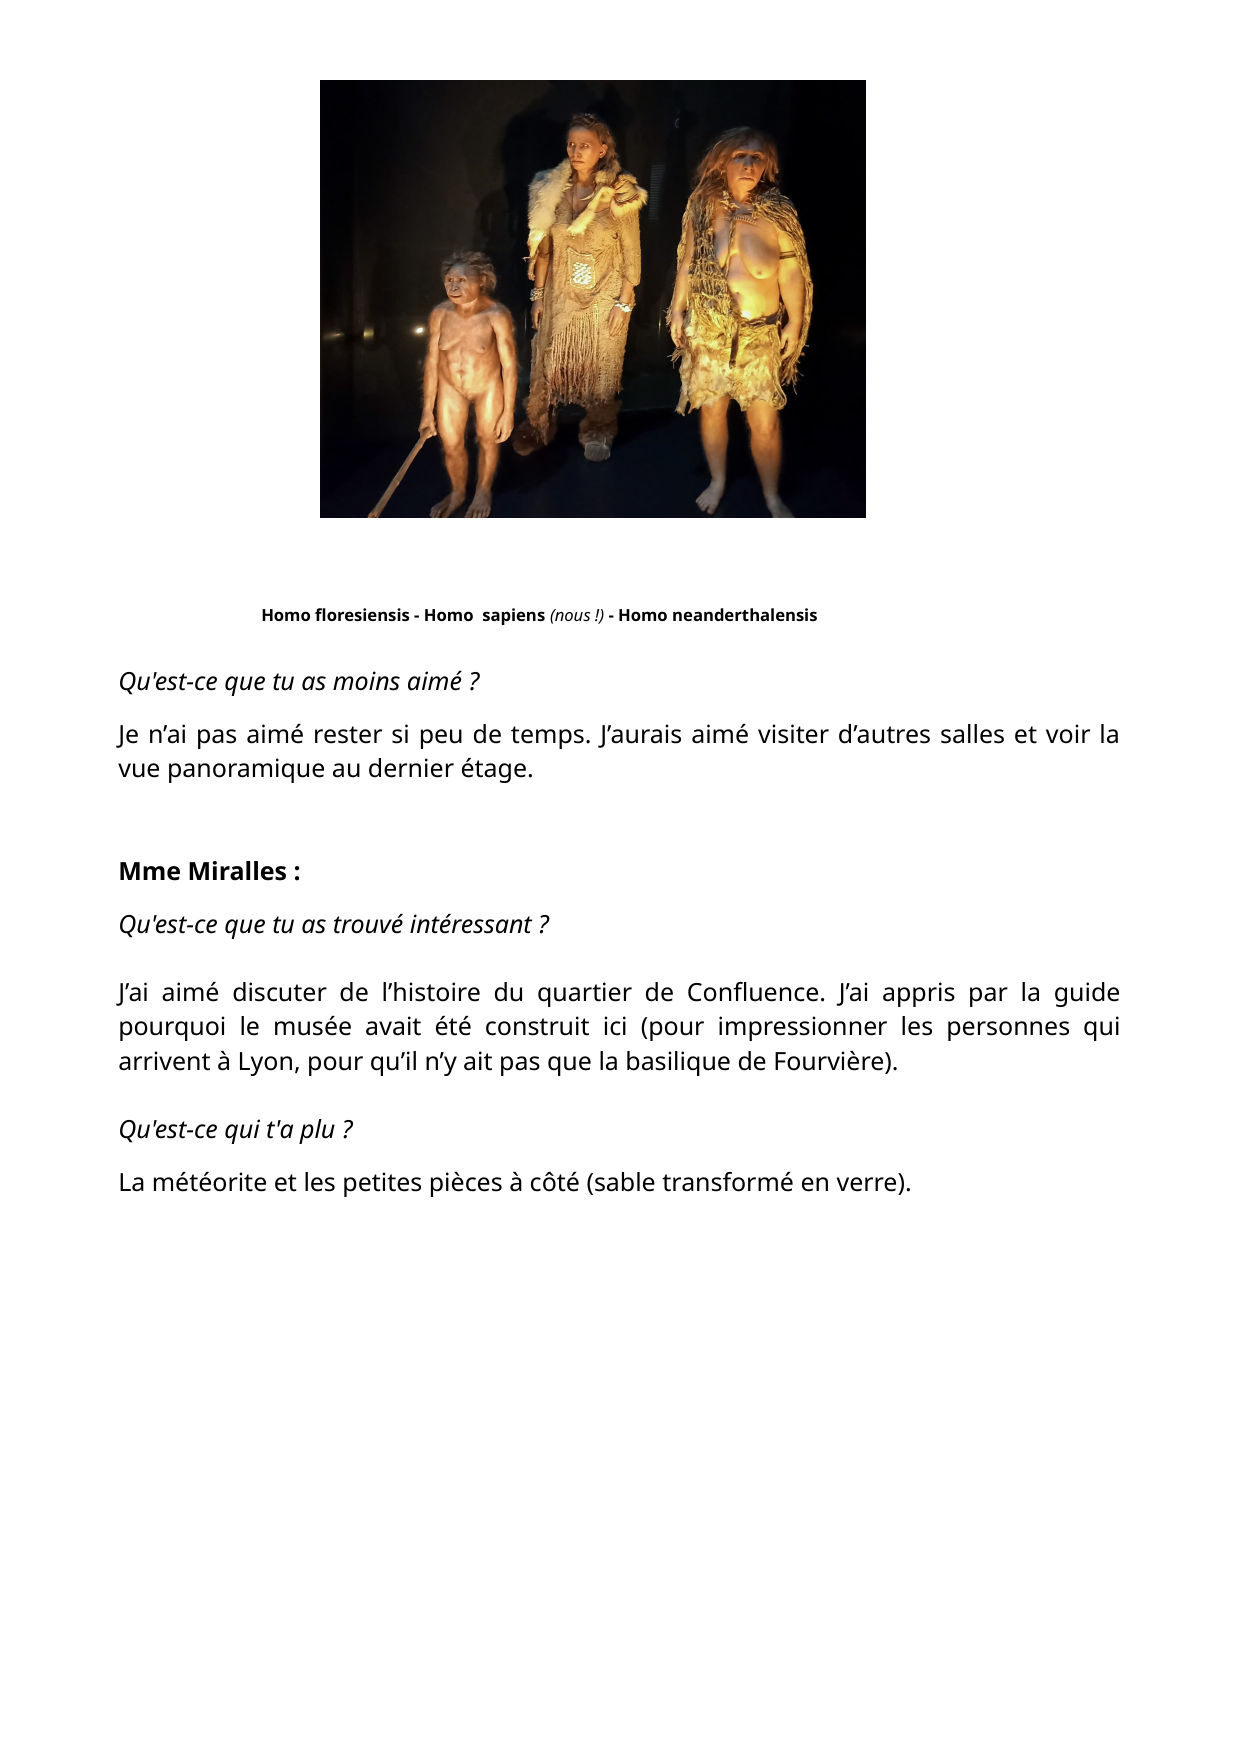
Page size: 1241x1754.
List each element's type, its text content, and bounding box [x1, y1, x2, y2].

text Qu'est-ce que tu as moins aimé ? [118, 663, 1122, 697]
text J’ai aimé discuter de l’histoire du quartier de Confluence. J’ai appris par la guide pourquoi le musée avait été construit ici (pour impressionner les personnes qui arrivent à Lyon, pour qu’il n’y ait pas que la basilique de Fourvière). [118, 975, 1122, 1077]
picture [320, 80, 866, 518]
text Qu'est-ce que tu as trouvé intéressant ? [118, 907, 1122, 941]
text Homo floresiensis - Homo sapiens (nous !) - Homo neanderthalensis [118, 595, 1122, 629]
text Je n’ai pas aimé rester si peu de temps. J’aurais aimé visiter d’autres salles et voir la vue panoramique au dernier étage. [118, 717, 1122, 785]
text Qu'est-ce qui t'a plu ? [118, 1111, 1122, 1145]
text La météorite et les petites pièces à côté (sable transformé en verre). [118, 1165, 1122, 1199]
text Mme Miralles : [118, 853, 1122, 887]
